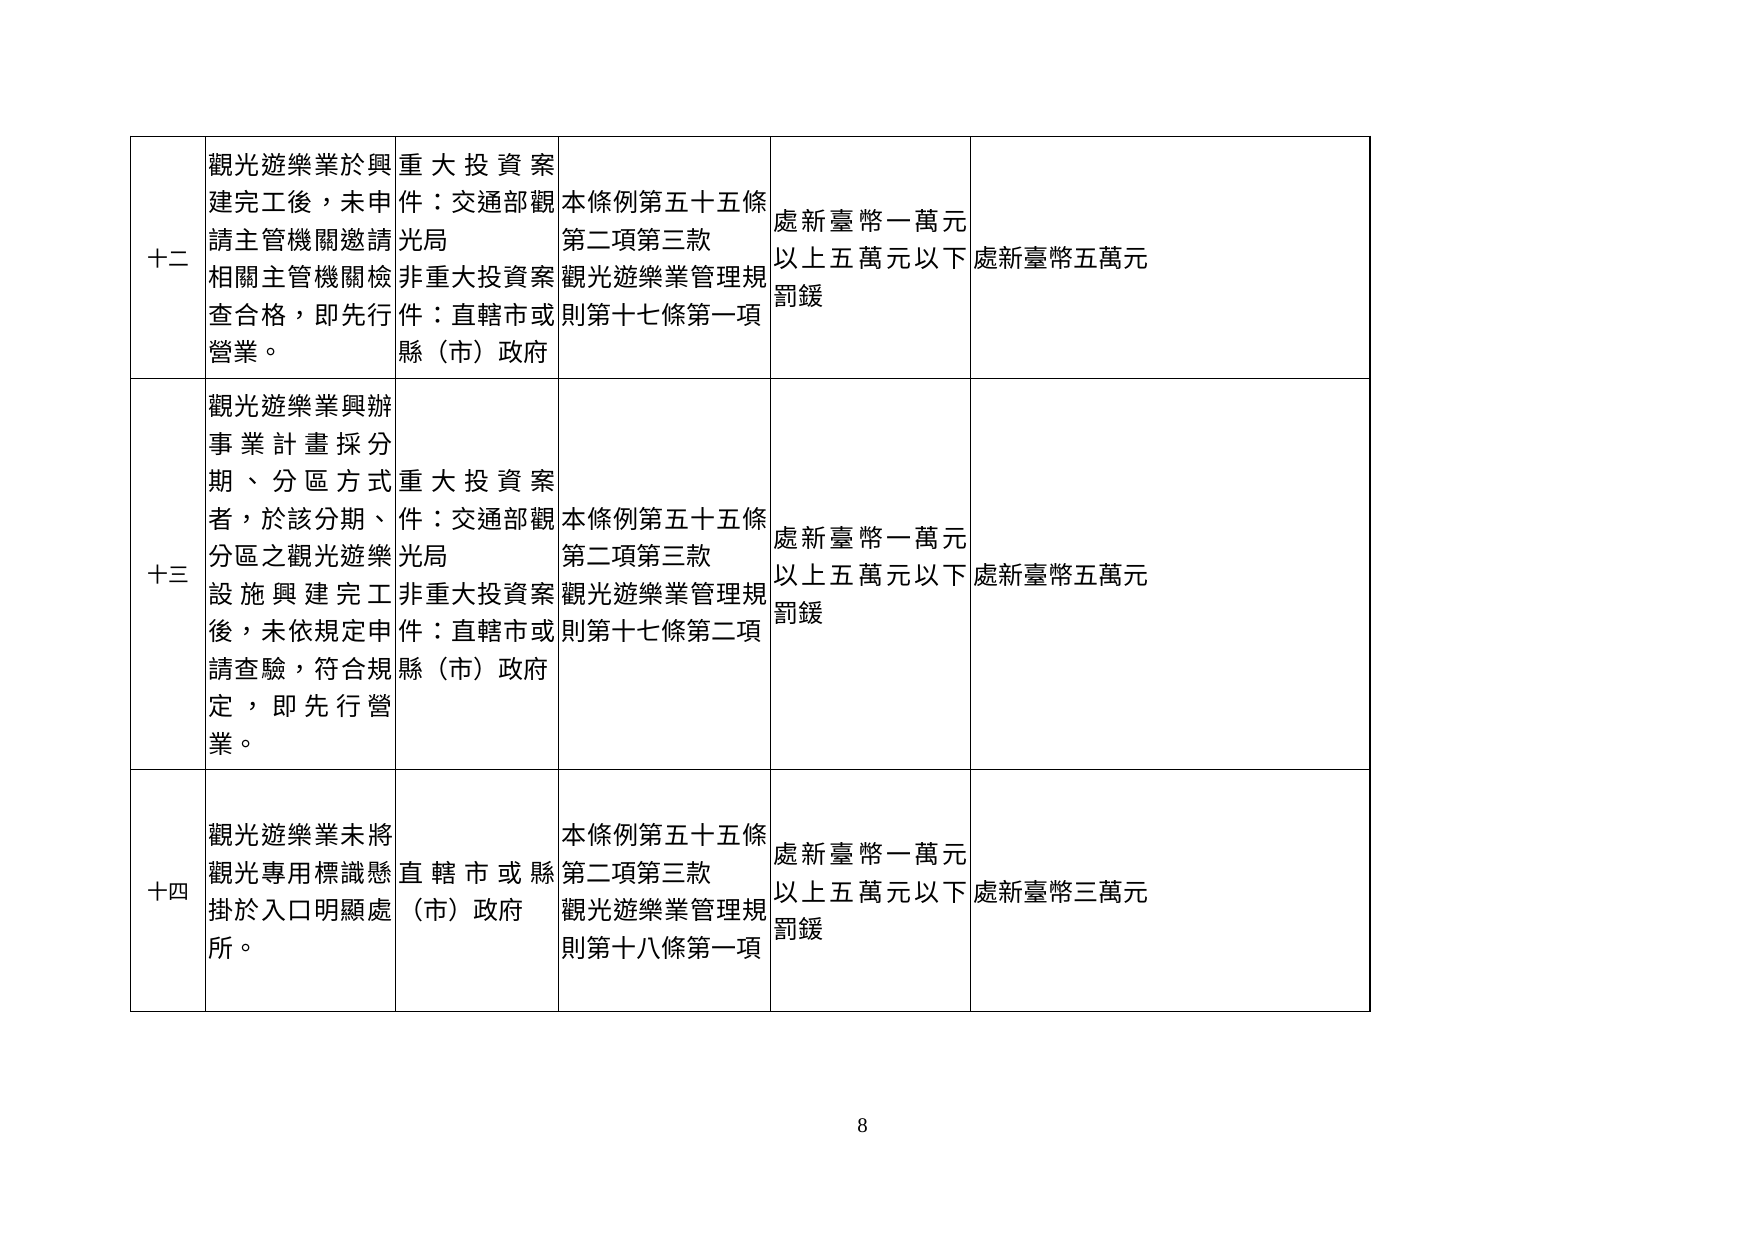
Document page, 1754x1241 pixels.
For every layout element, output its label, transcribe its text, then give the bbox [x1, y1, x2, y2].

table_cell 本條例第五十五條第二項第三款 觀光遊樂業管理規則第十七條第二項 [559, 379, 770, 768]
table_header 處新臺幣一萬元以上五萬元以下罰鍰 [771, 137, 970, 378]
table_cell 直轄市或縣（市）政府 [396, 770, 558, 1011]
table_cell 處新臺幣一萬元以上五萬元以下罰鍰 [771, 770, 970, 1011]
table_cell 重大投資案件：交通部觀光局 非重大投資案件：直轄市或縣（市）政府 [396, 379, 558, 768]
table_cell 處新臺幣一萬元以上五萬元以下罰鍰 [771, 379, 970, 768]
table_cell 處新臺幣五萬元 [971, 379, 1369, 768]
table_header 觀光遊樂業於興建完工後，未申請主管機關邀請相關主管機關檢查合格，即先行營業。 [206, 137, 395, 378]
table_cell 十四 [131, 770, 205, 1011]
table_header 十二 [131, 137, 205, 378]
table_cell 觀光遊樂業未將觀光專用標識懸掛於入口明顯處所。 [206, 770, 395, 1011]
table_header 處新臺幣五萬元 [971, 137, 1369, 378]
table_cell 十三 [131, 379, 205, 768]
table_header 重大投資案件：交通部觀光局 非重大投資案件：直轄市或縣（市）政府 [396, 137, 558, 378]
table_cell 處新臺幣三萬元 [971, 770, 1369, 1011]
table_header 本條例第五十五條第二項第三款 觀光遊樂業管理規則第十七條第一項 [559, 137, 770, 378]
table_cell 觀光遊樂業興辦事業計畫採分期、分區方式者，於該分期、分區之觀光遊樂設施興建完工後，未依規定申請查驗，符合規定，即先行營業。 [206, 379, 395, 768]
table_cell 本條例第五十五條第二項第三款 觀光遊樂業管理規則第十八條第一項 [559, 770, 770, 1011]
